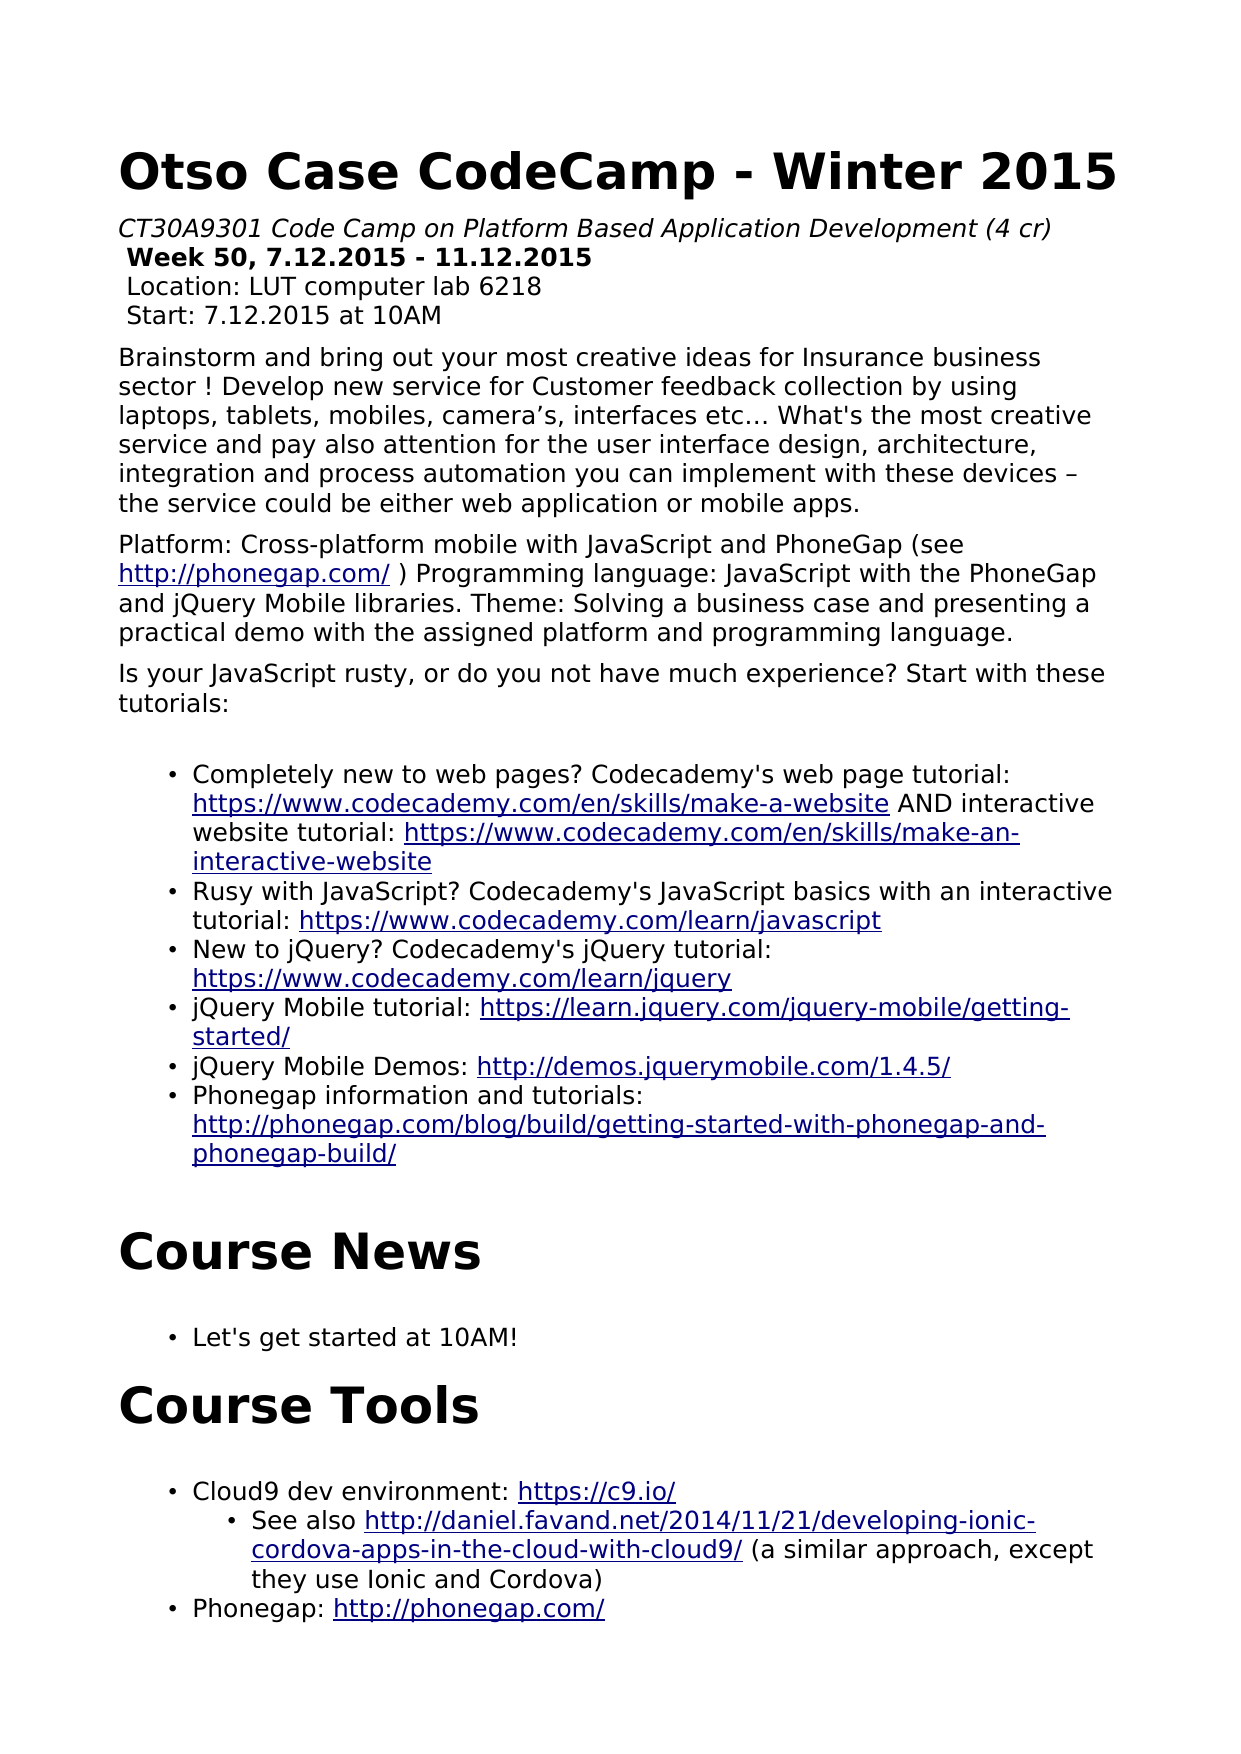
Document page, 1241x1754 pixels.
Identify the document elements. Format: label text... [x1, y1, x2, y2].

list See also http://daniel.favand.net/2014/11/21/developing-ionic-cordova-apps-in-the-cloud-with-cloud9/ (a similar approach, except they use Ionic and Cordova) [236, 1507, 1122, 1594]
subtitle Otso Case CodeCamp - Winter 2015 [118, 143, 1122, 201]
text Brainstorm and bring out your most creative ideas for Insurance business sector ! Develop new service for Customer feedback collection by using laptops, tablets, mobiles, camera’s, interfaces etc… What's the most creative service and pay also attention for the user interface design, architecture, integration and process automation you can implement with these devices – the service could be either web application or mobile apps. [118, 343, 1122, 518]
list Cloud9 dev environment: https://c9.io/ [177, 1477, 1122, 1507]
list Phonegap: http://phonegap.com/ [177, 1594, 1122, 1623]
list New to jQuery? Codecademy's jQuery tutorial: https://www.codecademy.com/learn/jquery [177, 935, 1122, 993]
list jQuery Mobile Demos: http://demos.jquerymobile.com/1.4.5/ [177, 1052, 1122, 1081]
list Rusy with JavaScript? Codecademy's JavaScript basics with an interactive tutorial: https://www.codecademy.com/learn/javascript [177, 877, 1122, 935]
list Phonegap information and tutorials: http://phonegap.com/blog/build/getting-started-with-phonegap-and-phonegap-build/ [177, 1081, 1122, 1168]
list Completely new to web pages? Codecademy's web page tutorial: https://www.codecademy.com/en/skills/make-a-website AND interactive website tutorial: https://www.codecademy.com/en/skills/make-an-interactive-website [177, 760, 1122, 877]
text Platform: Cross-platform mobile with JavaScript and PhoneGap (see http://phonegap.com/ ) Programming language: JavaScript with the PhoneGap and jQuery Mobile libraries. Theme: Solving a business case and presenting a practical demo with the assigned platform and programming language. [118, 531, 1122, 647]
subtitle Course News [118, 1223, 1122, 1281]
text CT30A9301 Code Camp on Platform Based Application Development (4 cr) Week 50, 7.12.2015 - 11.12.2015 Location: LUT computer lab 6218 Start: 7.12.2015 at 10AM [118, 214, 1122, 331]
list jQuery Mobile tutorial: https://learn.jquery.com/jquery-mobile/getting-started/ [177, 993, 1122, 1052]
text Is your JavaScript rusty, or do you not have much experience? Start with these tutorials: [118, 660, 1122, 718]
list Let's get started at 10AM! [177, 1323, 1122, 1352]
subtitle Course Tools [118, 1377, 1122, 1435]
